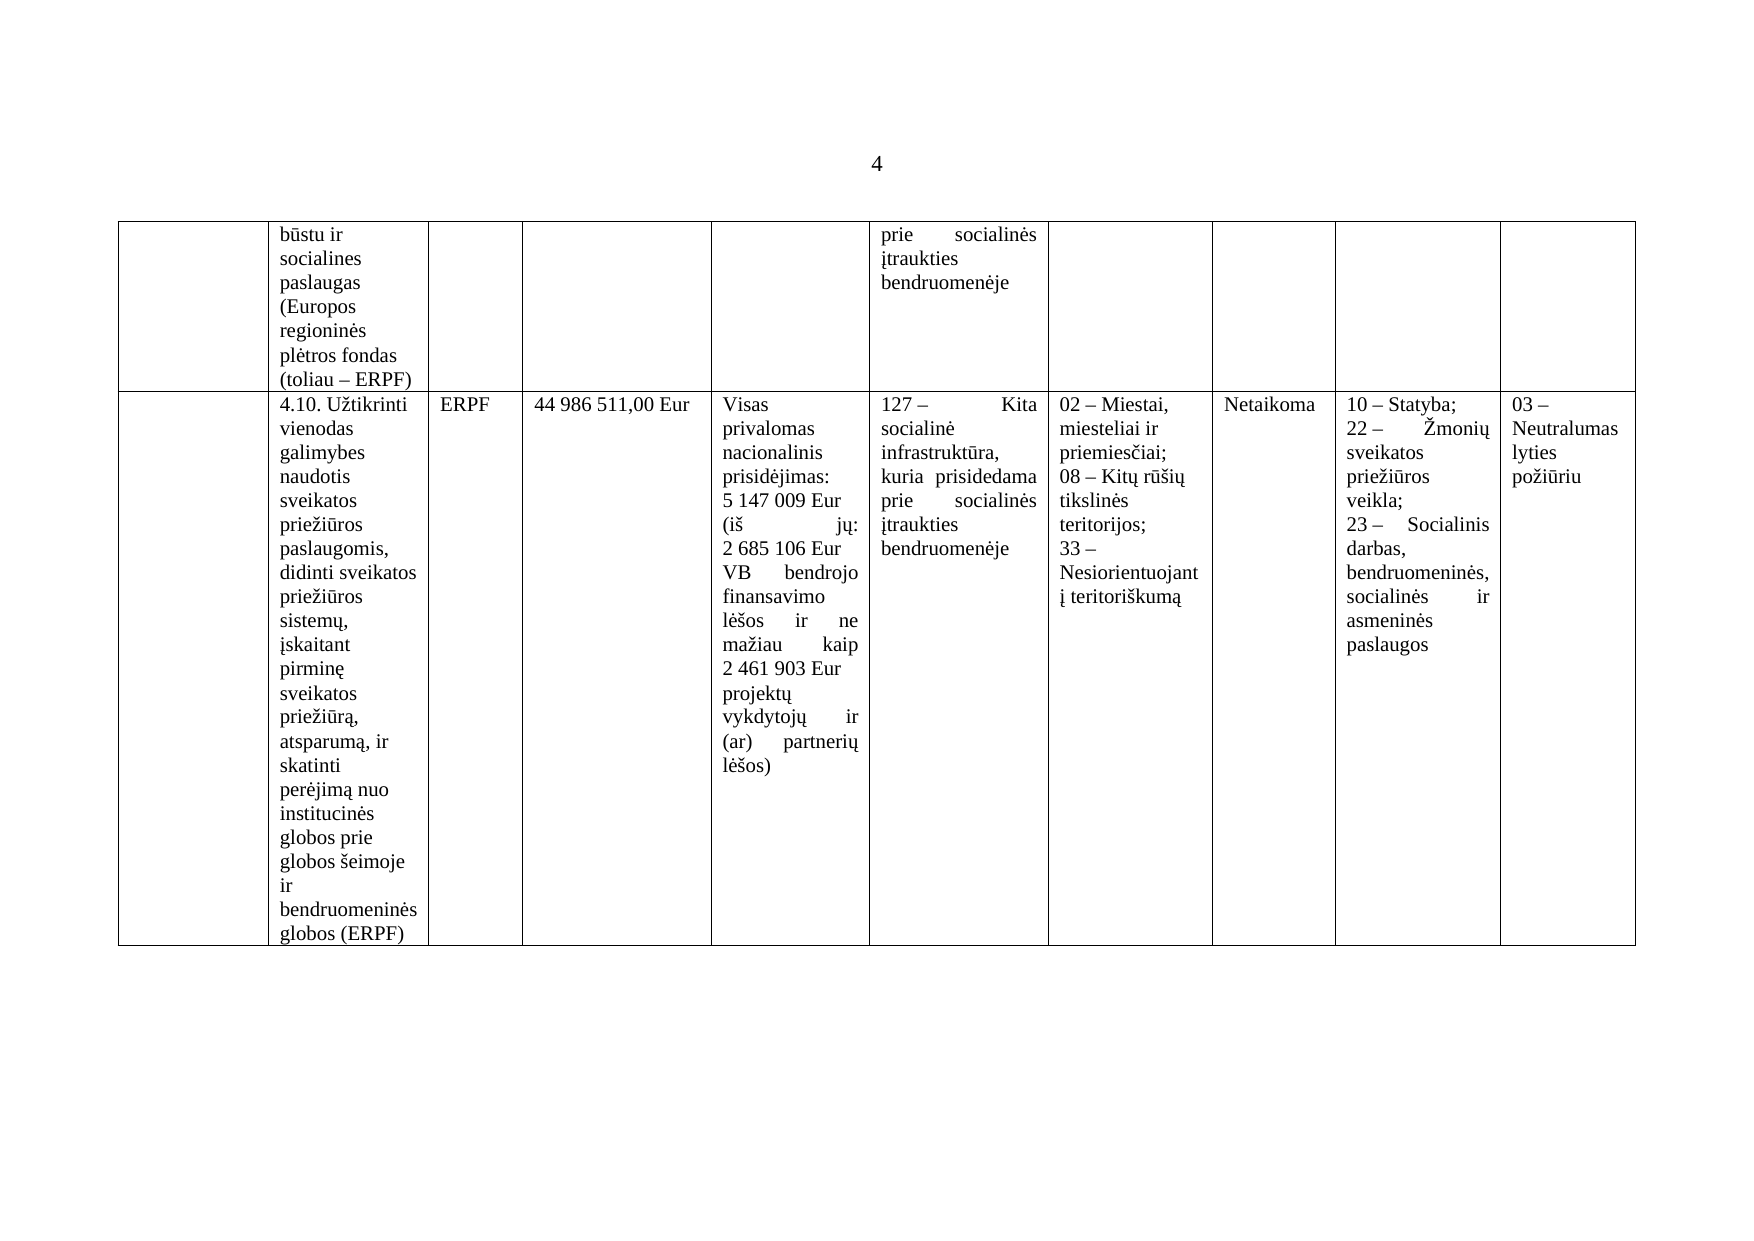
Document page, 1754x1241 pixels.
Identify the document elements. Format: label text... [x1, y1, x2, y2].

table_cell [119, 222, 268, 391]
table_cell 4.10. Užtikrinti vienodas galimybes naudotis sveikatos priežiūros paslaugomis, didinti sveikatos priežiūros sistemų, įskaitant pirminę sveikatos priežiūrą, atsparumą, ir skatinti perėjimą nuo institucinės globos prie globos šeimoje ir bendruomeninės globos (ERPF) [269, 392, 428, 945]
table_cell 02 – Miestai, miesteliai ir priemiesčiai; 08 – Kitų rūšių tikslinės teritorijos; 33 – Nesiorientuojant į teritoriškumą [1049, 392, 1212, 945]
table_cell [429, 222, 522, 391]
table_cell [119, 392, 268, 945]
table_cell [523, 222, 711, 391]
table_cell Visas privalomas nacionalinis prisidėjimas: 5 147 009 Eur (iš jų: 2 685 106 Eur VB bendrojo finansavimo lėšos ir ne mažiau kaip 2 461 903 Eur projektų vykdytojų ir (ar) partnerių lėšos) [712, 392, 869, 945]
table_cell [712, 222, 869, 391]
table_cell [1213, 222, 1335, 391]
table_cell [1049, 222, 1212, 391]
table_cell 44 986 511,00 Eur [523, 392, 711, 945]
table_cell ERPF [429, 392, 522, 945]
table_cell Netaikoma [1213, 392, 1335, 945]
table_cell būstu ir socialines paslaugas (Europos regioninės plėtros fondas (toliau – ERPF) [269, 222, 428, 391]
table_cell 10 – Statyba; 22 – Žmonių sveikatos priežiūros veikla; 23 – Socialinis darbas, bendruomeninės, socialinės ir asmeninės paslaugos [1336, 392, 1500, 945]
table_cell prie socialinės įtraukties bendruomenėje [870, 222, 1048, 391]
table_cell 03 – Neutralumas lyties požiūriu [1501, 392, 1635, 945]
table_cell [1501, 222, 1635, 391]
table_cell 127 – Kita socialinė infrastruktūra, kuria prisidedama prie socialinės įtraukties bendruomenėje [870, 392, 1048, 945]
table_cell [1336, 222, 1500, 391]
